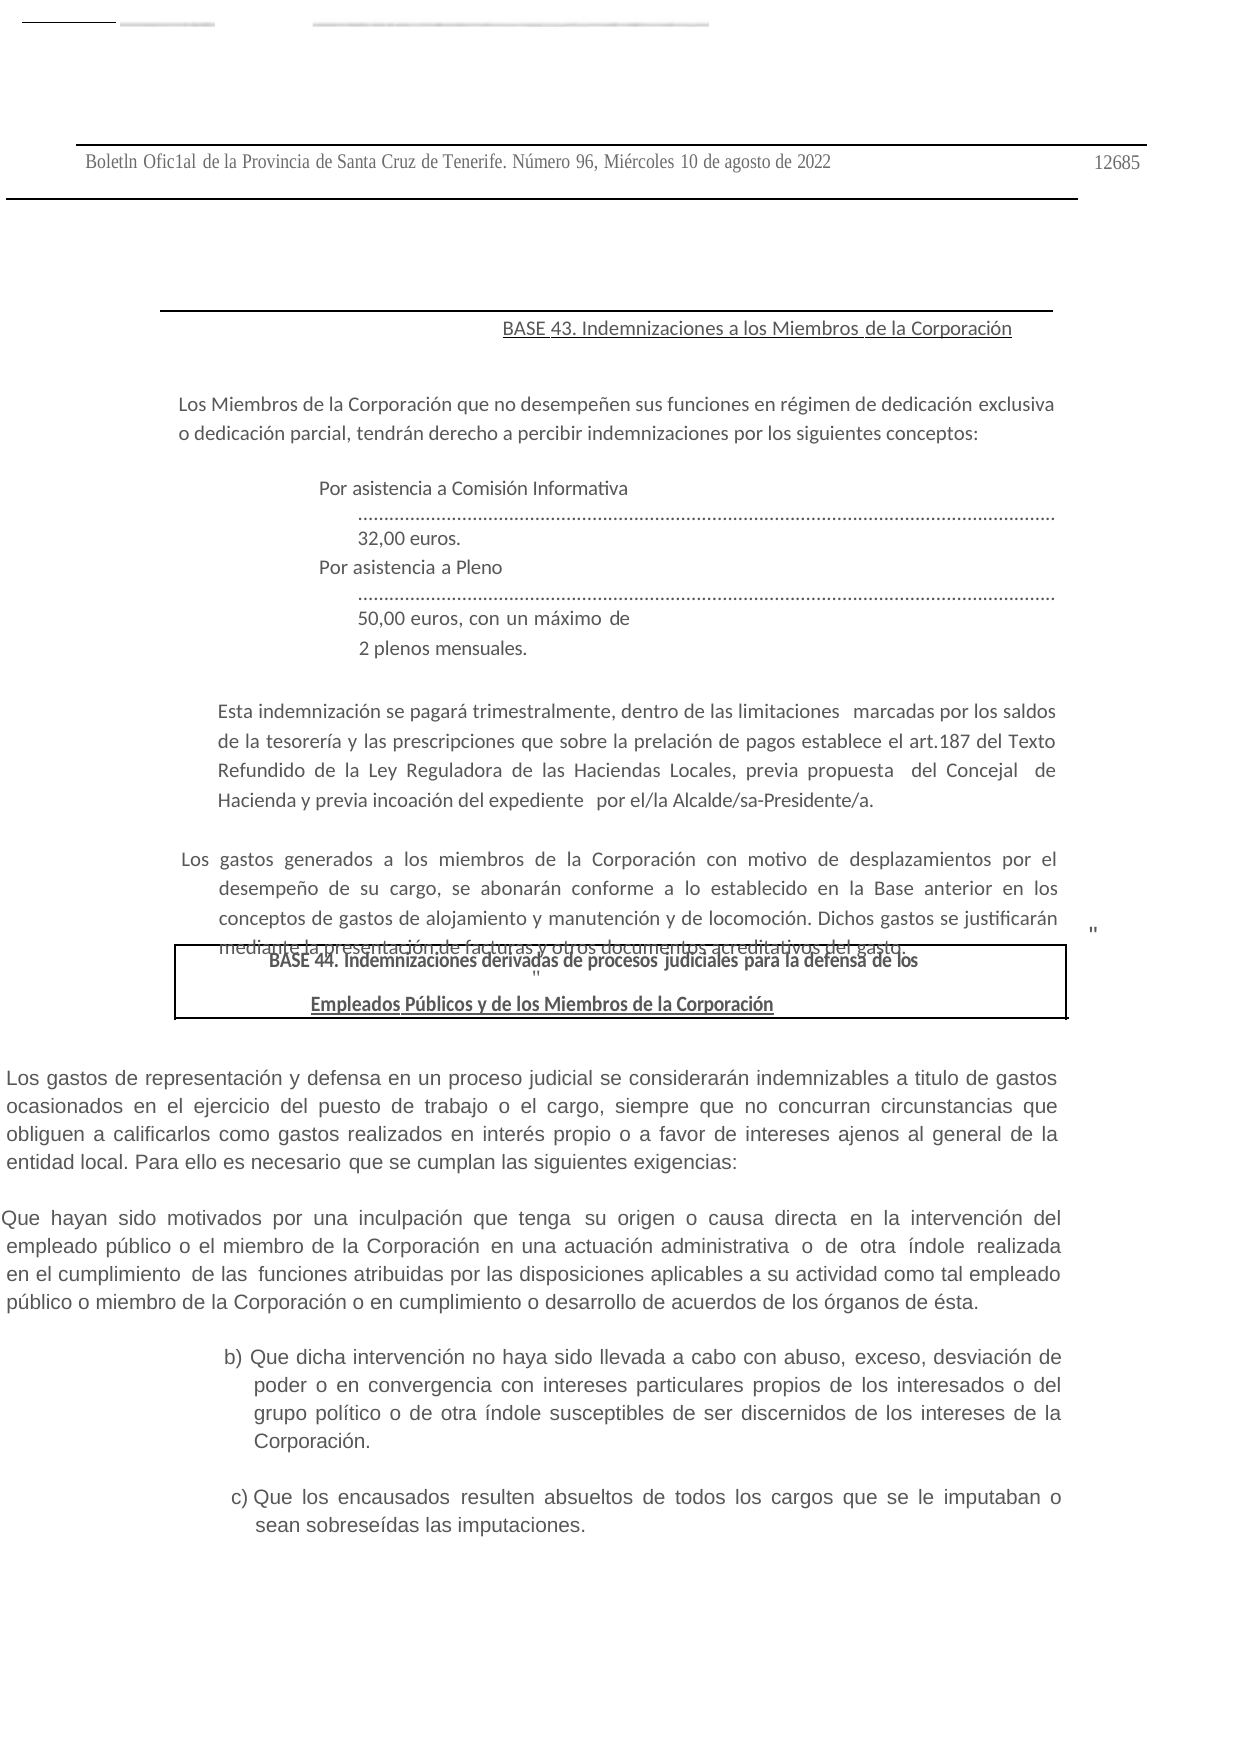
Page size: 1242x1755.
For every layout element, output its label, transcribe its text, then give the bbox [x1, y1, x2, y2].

list Que dicha intervención no haya sido llevada a cabo con abuso, exceso, desviación de poder o en convergencia con intereses particulares propios de los interesados o del grupo político o de otra índole susceptibles de ser discernidos de los intereses de la Corporación. [224, 1345, 1062, 1453]
list Que los encausados resulten absueltos de todos los cargos que se le imputaban o sean sobreseídas las imputaciones. [231, 1485, 1062, 1536]
list Los gastos de representación y defensa en un proceso judicial se considerarán indemnizables a titulo de gastos ocasionados en el ejercicio del puesto de trabajo o el cargo, siempre que no concurran circunstancias que obliguen a calificarlos como gastos realizados en interés propio o a favor de intereses ajenos al general de la entidad local. Para ello es necesario que se cumplan las siguientes exigencias: [0, 1064, 1060, 1174]
list Que hayan sido motivados por una inculpación que tenga su origen o causa directa en la intervención del empleado público o el miembro de la Corporación en una actuación administrativa o de otra índole realizada en el cumplimiento de las funciones atribuidas por las disposiciones aplicables a su actividad como tal empleado público o miembro de la Corporación o en cumplimiento o desarrollo de acuerdos de los órganos de ésta. [0, 1206, 1062, 1314]
text " [6, 921, 1098, 950]
